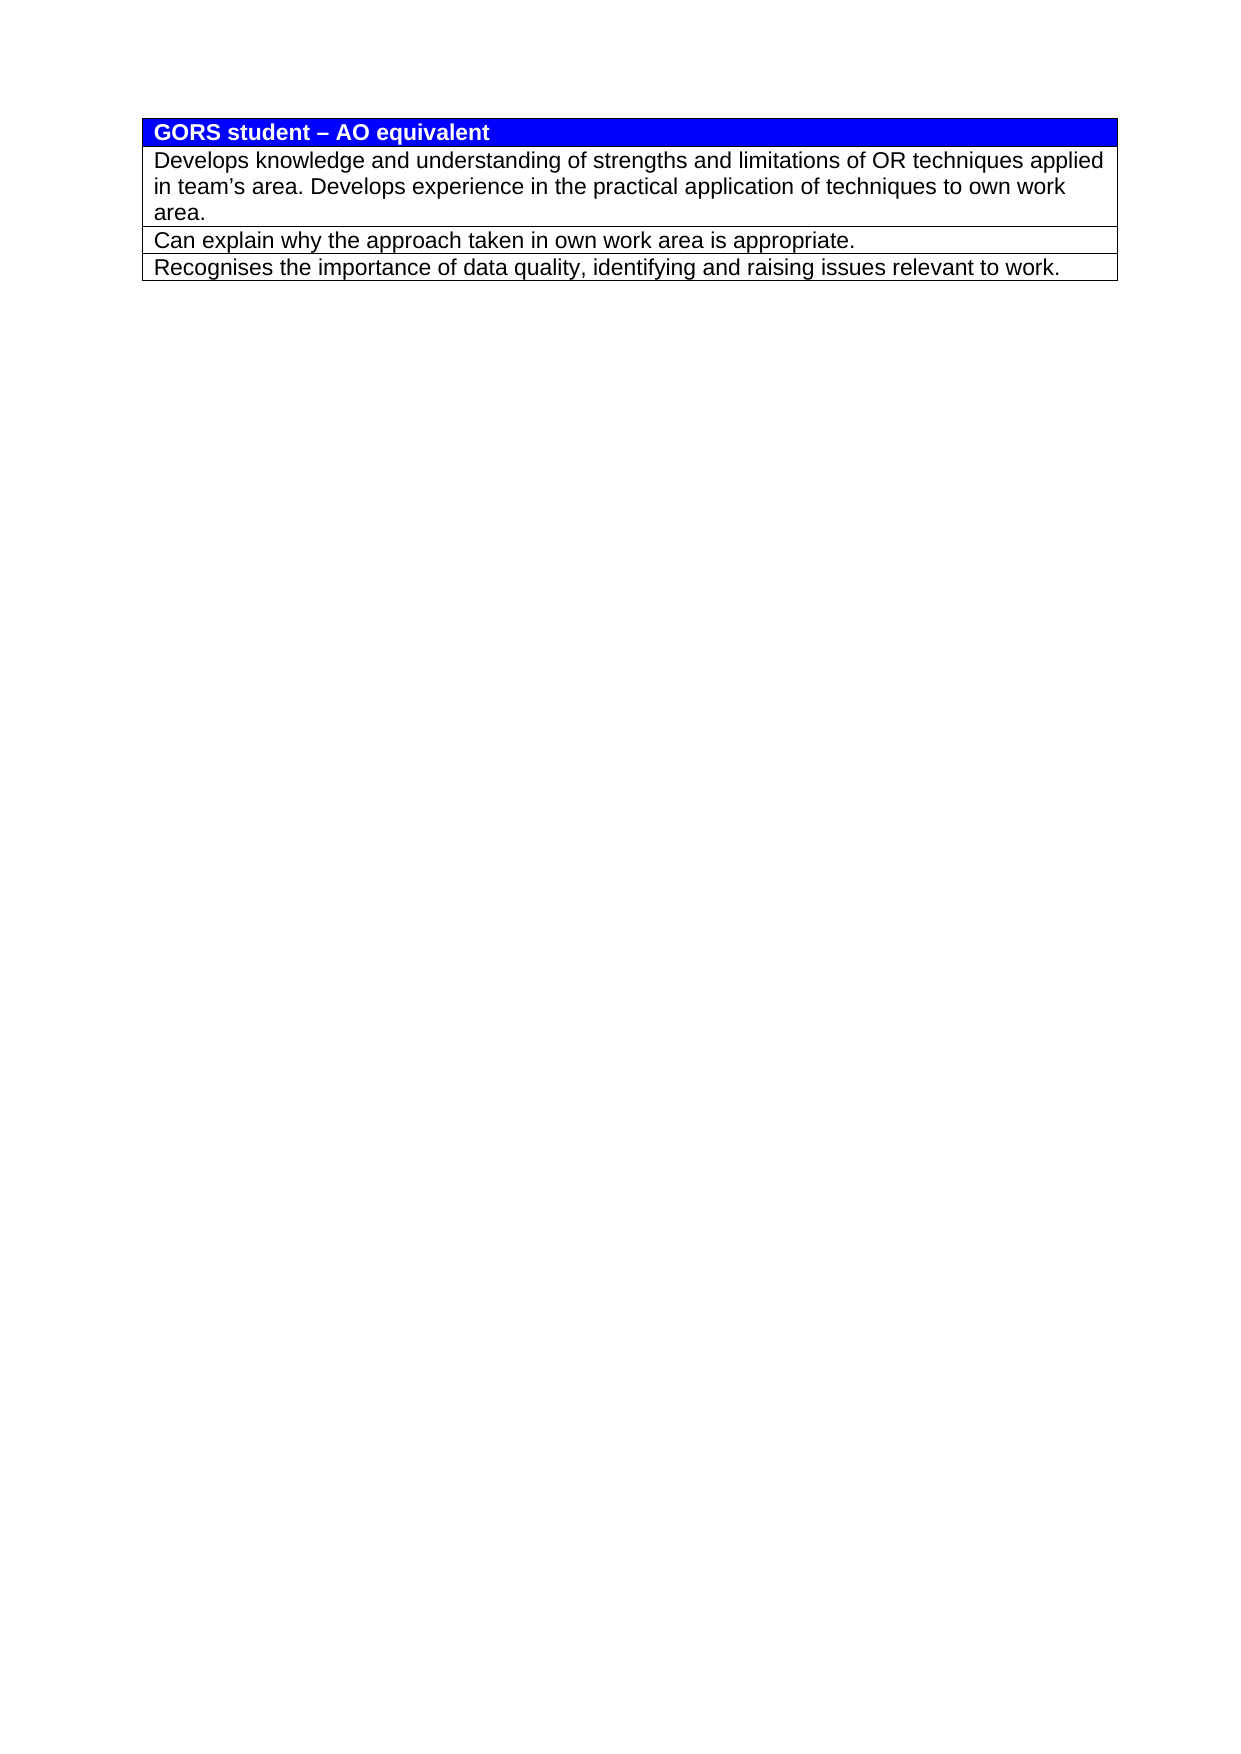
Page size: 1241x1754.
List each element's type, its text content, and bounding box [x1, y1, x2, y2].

table_cell Recognises the importance of data quality, identifying and raising issues relevant to work. [143, 254, 1117, 280]
table_cell GORS student – AO equivalent [143, 119, 1117, 146]
table_cell Develops knowledge and understanding of strengths and limitations of OR techniques applied in team’s area. Develops experience in the practical application of techniques to own work area. [143, 147, 1117, 226]
table_cell Can explain why the approach taken in own work area is appropriate. [143, 227, 1117, 253]
